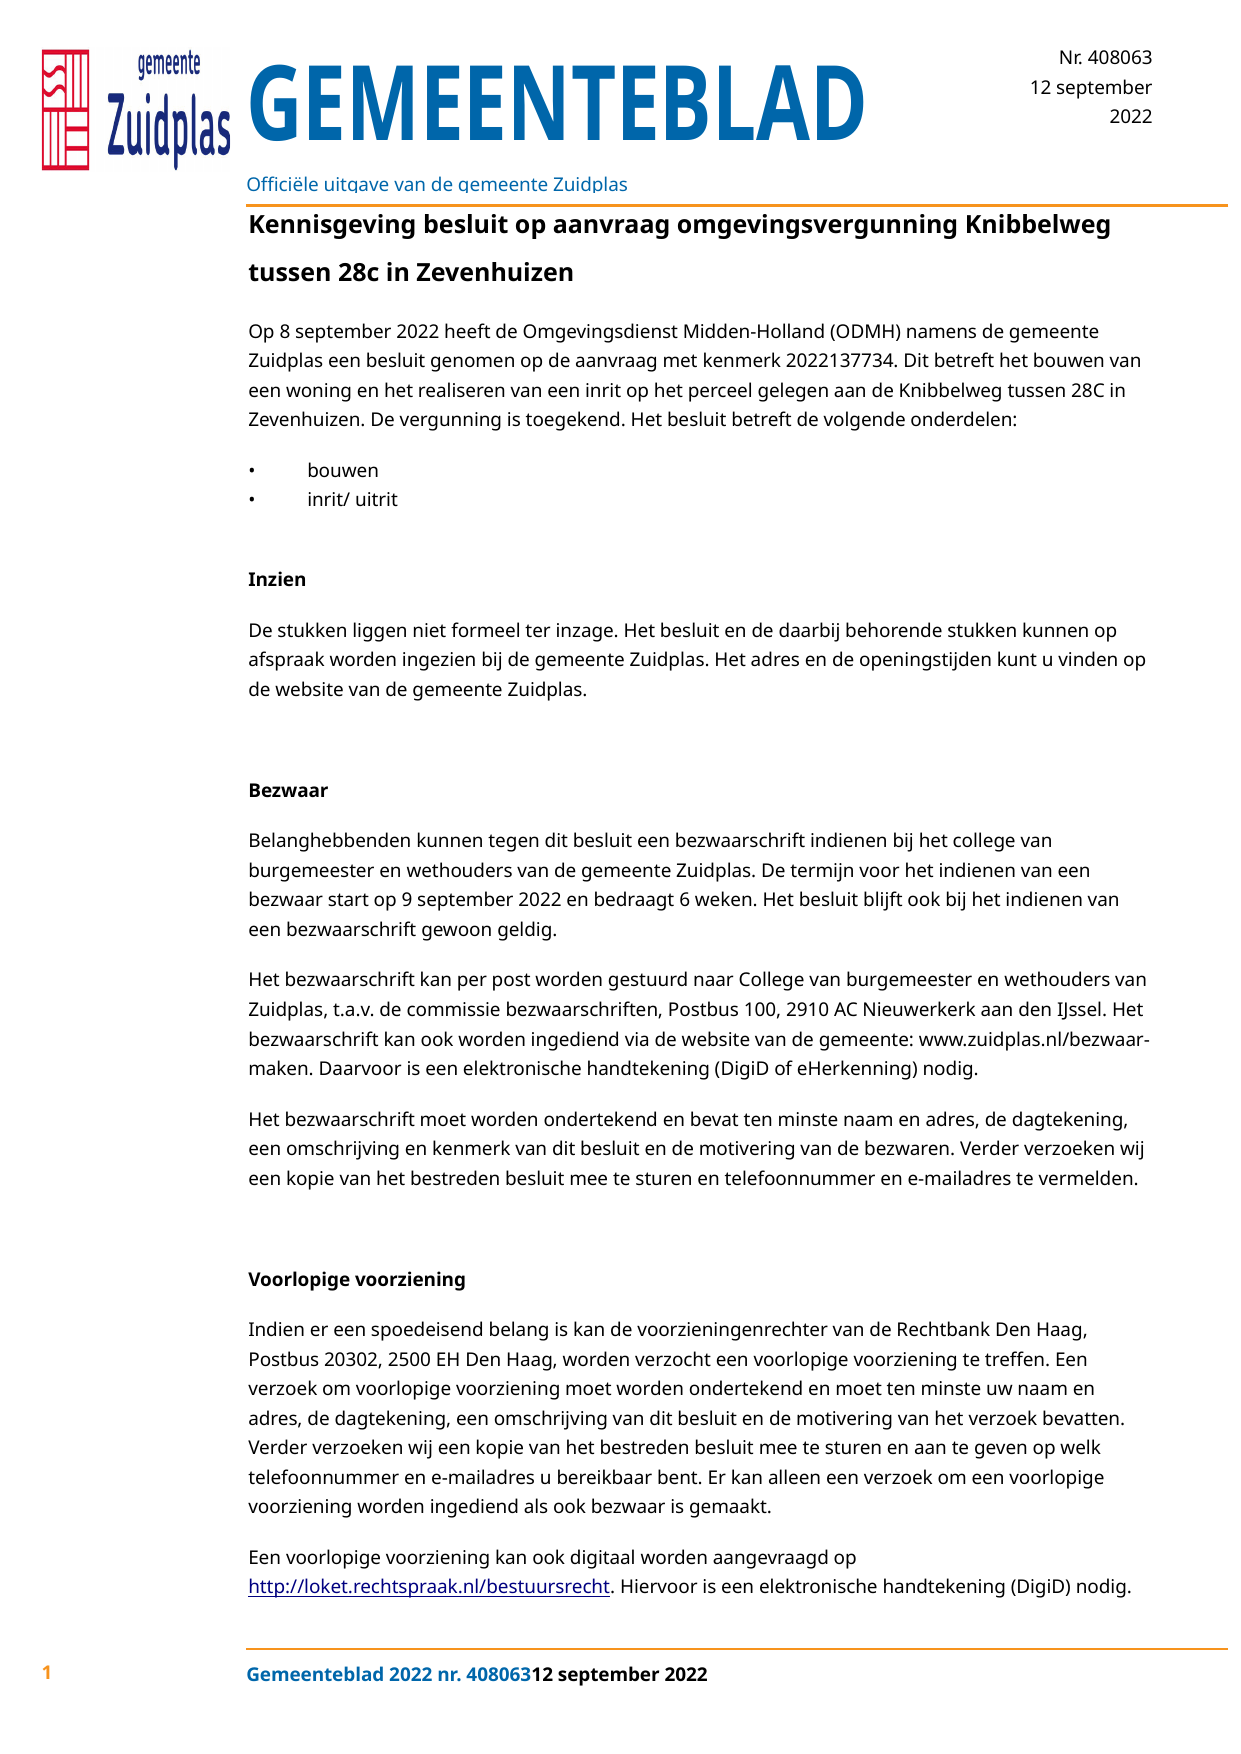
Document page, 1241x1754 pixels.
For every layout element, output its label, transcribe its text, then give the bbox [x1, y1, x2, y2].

text Het bezwaarschrift moet worden ondertekend en bevat ten minste naam en adres, de dagtekening, een omschrijving en kenmerk van dit besluit en de motivering van de bezwaren. Verder verzoeken wij een kopie van het bestreden besluit mee te sturen en telefoonnummer en e-mailadres te vermelden. [248, 1106, 1152, 1191]
text Een voorlopige voorziening kan ook digitaal worden aangevraagd op http://loket.rechtspraak.nl/bestuursrecht. Hiervoor is een elektronische handtekening (DigiD) nodig. [248, 1544, 1152, 1599]
text Inzien [248, 567, 1152, 592]
picture [41, 47, 231, 172]
text De stukken liggen niet formeel ter inzage. Het besluit en de daarbij behorende stukken kunnen op afspraak worden ingezien bij de gemeente Zuidplas. Het adres en de openingstijden kunt u vinden op de website van de gemeente Zuidplas. [248, 617, 1152, 702]
text Bezwaar [248, 777, 1152, 803]
text Het bezwaarschrift kan per post worden gestuurd naar College van burgemeester en wethouders van Zuidplas, t.a.v. de commissie bezwaarschriften, Postbus 100, 2910 AC Nieuwerkerk aan den IJssel. Het bezwaarschrift kan ook worden ingediend via de website van de gemeente: www.zuidplas.nl/bezwaar-maken. Daarvoor is een elektronische handtekening (DigiD of eHerkenning) nodig. [248, 967, 1152, 1081]
text Kennisgeving besluit op aanvraag omgevingsvergunning Knibbelweg tussen 28c in Zevenhuizen [248, 207, 1152, 288]
text Voorlopige voorziening [248, 1266, 1152, 1292]
list bouwen [248, 457, 1152, 483]
text Op 8 september 2022 heeft de Omgevingsdienst Midden-Holland (ODMH) namens de gemeente Zuidplas een besluit genomen op de aanvraag met kenmerk 2022137734. Dit betreft het bouwen van een woning en het realiseren van een inrit op het perceel gelegen aan de Knibbelweg tussen 28C in Zevenhuizen. De vergunning is toegekend. Het besluit betreft de volgende onderdelen: [248, 318, 1152, 432]
list inrit/ uitrit [248, 487, 1152, 512]
text Indien er een spoedeisend belang is kan de voorzieningenrechter van de Rechtbank Den Haag, Postbus 20302, 2500 EH Den Haag, worden verzocht een voorlopige voorziening te treffen. Een verzoek om voorlopige voorziening moet worden ondertekend en moet ten minste uw naam en adres, de dagtekening, een omschrijving van dit besluit en de motivering van het verzoek bevatten. Verder verzoeken wij een kopie van het bestreden besluit mee te sturen en aan te geven op welk telefoonnummer en e-mailadres u bereikbaar bent. Er kan alleen een verzoek om een voorlopige voorziening worden ingediend als ook bezwaar is gemaakt. [248, 1316, 1152, 1519]
text Belanghebbenden kunnen tegen dit besluit een bezwaarschrift indienen bij het college van burgemeester en wethouders van de gemeente Zuidplas. De termijn voor het indienen van een bezwaar start op 9 september 2022 en bedraagt 6 weken. Het besluit blijft ook bij het indienen van een bezwaarschrift gewoon geldig. [248, 827, 1152, 942]
